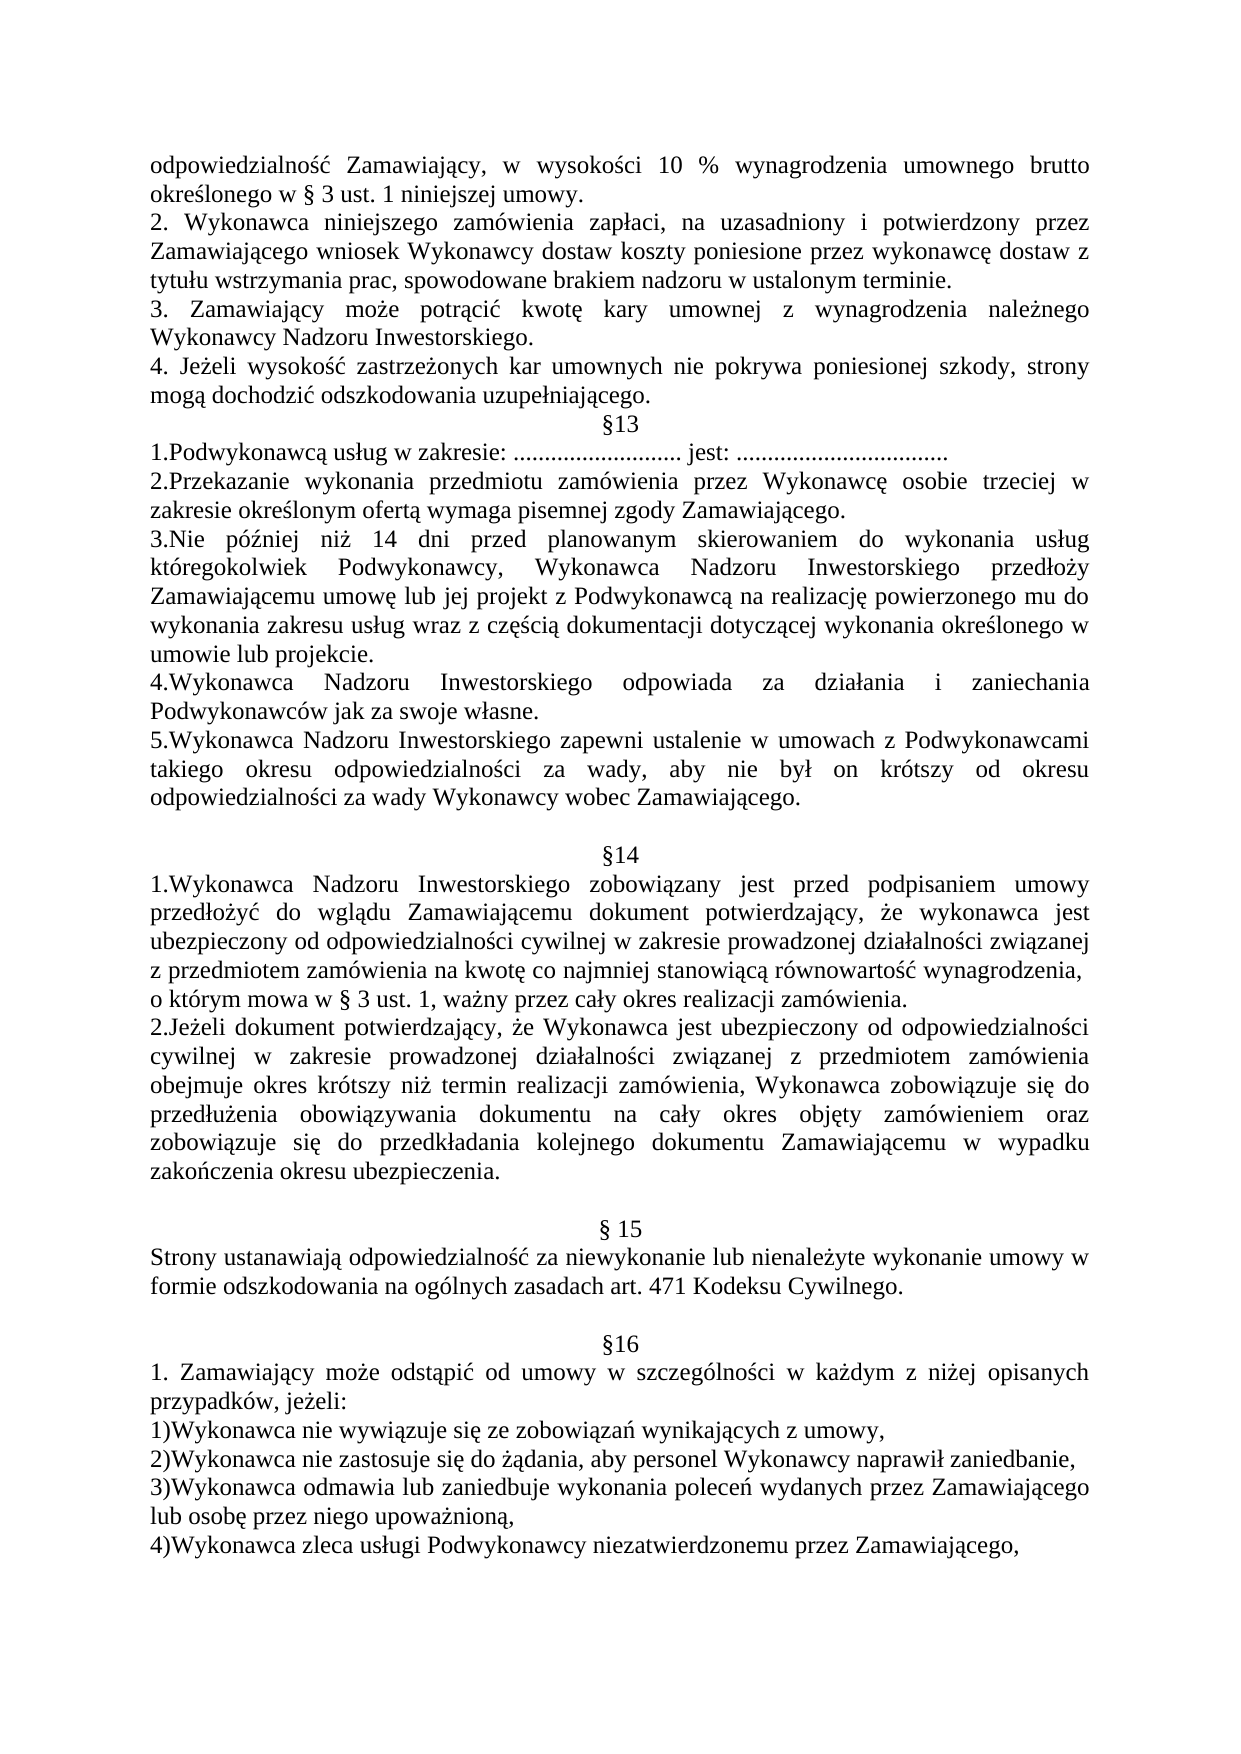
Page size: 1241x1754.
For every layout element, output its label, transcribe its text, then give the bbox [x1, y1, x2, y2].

text 4)Wykonawca zleca usługi Podwykonawcy niezatwierdzonemu przez Zamawiającego, [150, 1530, 1090, 1559]
text §14 [150, 840, 1090, 869]
text 1.Wykonawca Nadzoru Inwestorskiego zobowiązany jest przed podpisaniem umowy przedłożyć do wglądu Zamawiającemu dokument potwierdzający, że wykonawca jest ubezpieczony od odpowiedzialności cywilnej w zakresie prowadzonej działalności związanej z przedmiotem zamówienia na kwotę co najmniej stanowiącą równowartość wynagrodzenia, o którym mowa w § 3 ust. 1, ważny przez cały okres realizacji zamówienia. [150, 869, 1090, 1012]
text §16 [150, 1329, 1090, 1357]
text 3)Wykonawca odmawia lub zaniedbuje wykonania poleceń wydanych przez Zamawiającego lub osobę przez niego upoważnioną, [150, 1472, 1090, 1530]
text 4.Wykonawca Nadzoru Inwestorskiego odpowiada za działania i zaniechania Podwykonawców jak za swoje własne. [150, 667, 1090, 725]
text 1.Podwykonawcą usług w zakresie: ........................... jest: .................................. [150, 437, 1090, 466]
text 1. Zamawiający może odstąpić od umowy w szczególności w każdym z niżej opisanych przypadków, jeżeli: [150, 1357, 1090, 1415]
text odpowiedzialność Zamawiający, w wysokości 10 % wynagrodzenia umownego brutto określonego w § 3 ust. 1 niniejszej umowy. [150, 150, 1090, 207]
text §13 [150, 409, 1090, 437]
text Strony ustanawiają odpowiedzialność za niewykonanie lub nienależyte wykonanie umowy w formie odszkodowania na ogólnych zasadach art. 471 Kodeksu Cywilnego. [150, 1242, 1090, 1300]
text § 15 [150, 1214, 1090, 1242]
text 2)Wykonawca nie zastosuje się do żądania, aby personel Wykonawcy naprawił zaniedbanie, [150, 1444, 1090, 1472]
text 1)Wykonawca nie wywiązuje się ze zobowiązań wynikających z umowy, [150, 1415, 1090, 1444]
text 3. Zamawiający może potrącić kwotę kary umownej z wynagrodzenia należnego Wykonawcy Nadzoru Inwestorskiego. [150, 294, 1090, 351]
text 2.Jeżeli dokument potwierdzający, że Wykonawca jest ubezpieczony od odpowiedzialności cywilnej w zakresie prowadzonej działalności związanej z przedmiotem zamówienia obejmuje okres krótszy niż termin realizacji zamówienia, Wykonawca zobowiązuje się do przedłużenia obowiązywania dokumentu na cały okres objęty zamówieniem oraz zobowiązuje się do przedkładania kolejnego dokumentu Zamawiającemu w wypadku zakończenia okresu ubezpieczenia. [150, 1012, 1090, 1185]
text 2. Wykonawca niniejszego zamówienia zapłaci, na uzasadniony i potwierdzony przez Zamawiającego wniosek Wykonawcy dostaw koszty poniesione przez wykonawcę dostaw z tytułu wstrzymania prac, spowodowane brakiem nadzoru w ustalonym terminie. [150, 207, 1090, 294]
text 3.Nie później niż 14 dni przed planowanym skierowaniem do wykonania usług któregokolwiek Podwykonawcy, Wykonawca Nadzoru Inwestorskiego przedłoży Zamawiającemu umowę lub jej projekt z Podwykonawcą na realizację powierzonego mu do wykonania zakresu usług wraz z częścią dokumentacji dotyczącej wykonania określonego w umowie lub projekcie. [150, 524, 1090, 667]
text 4. Jeżeli wysokość zastrzeżonych kar umownych nie pokrywa poniesionej szkody, strony mogą dochodzić odszkodowania uzupełniającego. [150, 351, 1090, 409]
text 2.Przekazanie wykonania przedmiotu zamówienia przez Wykonawcę osobie trzeciej w zakresie określonym ofertą wymaga pisemnej zgody Zamawiającego. [150, 466, 1090, 524]
text 5.Wykonawca Nadzoru Inwestorskiego zapewni ustalenie w umowach z Podwykonawcami takiego okresu odpowiedzialności za wady, aby nie był on krótszy od okresu odpowiedzialności za wady Wykonawcy wobec Zamawiającego. [150, 725, 1090, 811]
